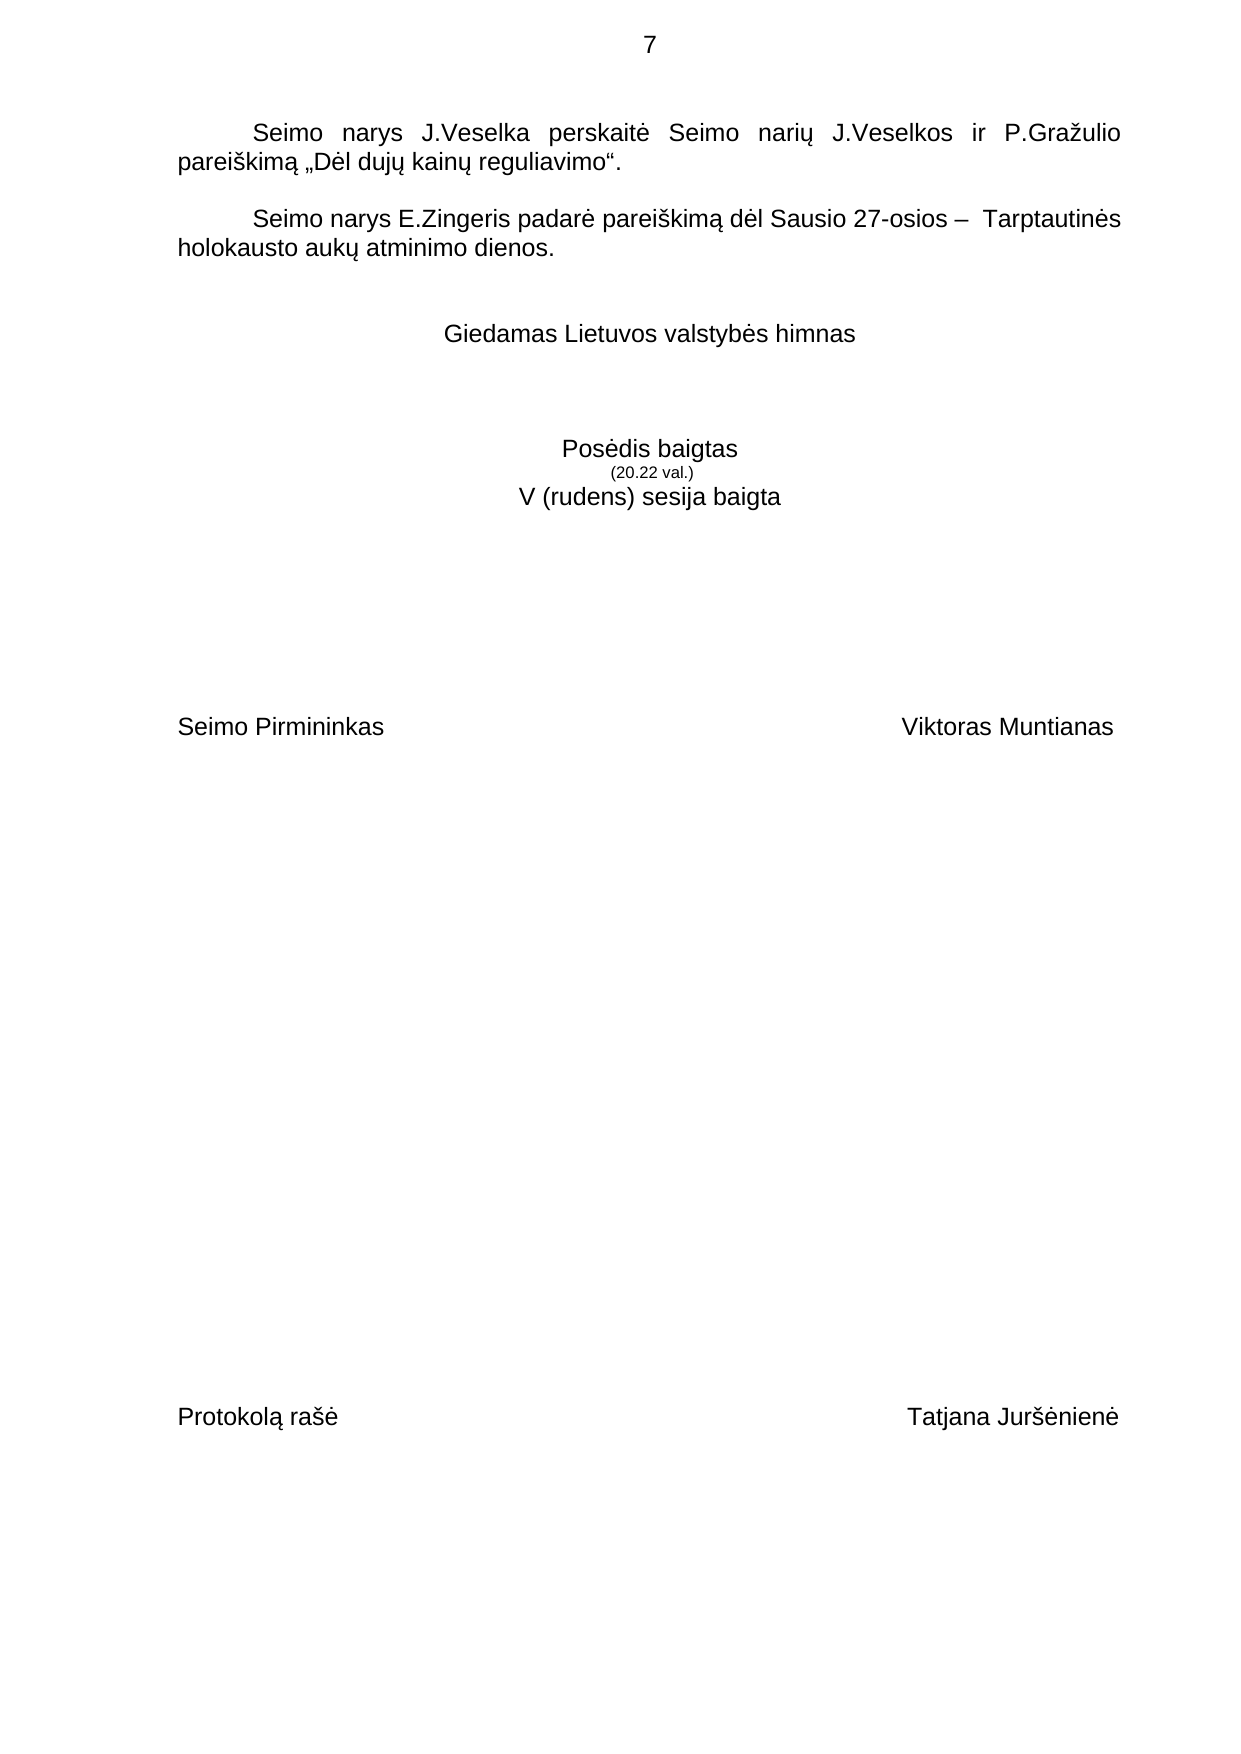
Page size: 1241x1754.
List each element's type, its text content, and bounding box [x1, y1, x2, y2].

text Posėdis baigtas [177, 434, 1122, 463]
text Giedamas Lietuvos valstybės himnas [177, 319, 1122, 348]
text V (rudens) sesija baigta [177, 482, 1122, 511]
text Seimo narys E.Zingeris padarė pareiškimą dėl Sausio 27-osios – Tarptautinės holokausto aukų atminimo dienos. [177, 204, 1122, 262]
text (20.22 val.) [177, 463, 1122, 482]
text Protokolą rašė Tatjana Juršėnienė [177, 1402, 1122, 1431]
text Seimo Pirmininkas Viktoras Muntianas [177, 712, 1122, 741]
text Seimo narys J.Veselka perskaitė Seimo narių J.Veselkos ir P.Gražulio pareiškimą „Dėl dujų kainų reguliavimo“. [177, 118, 1122, 176]
